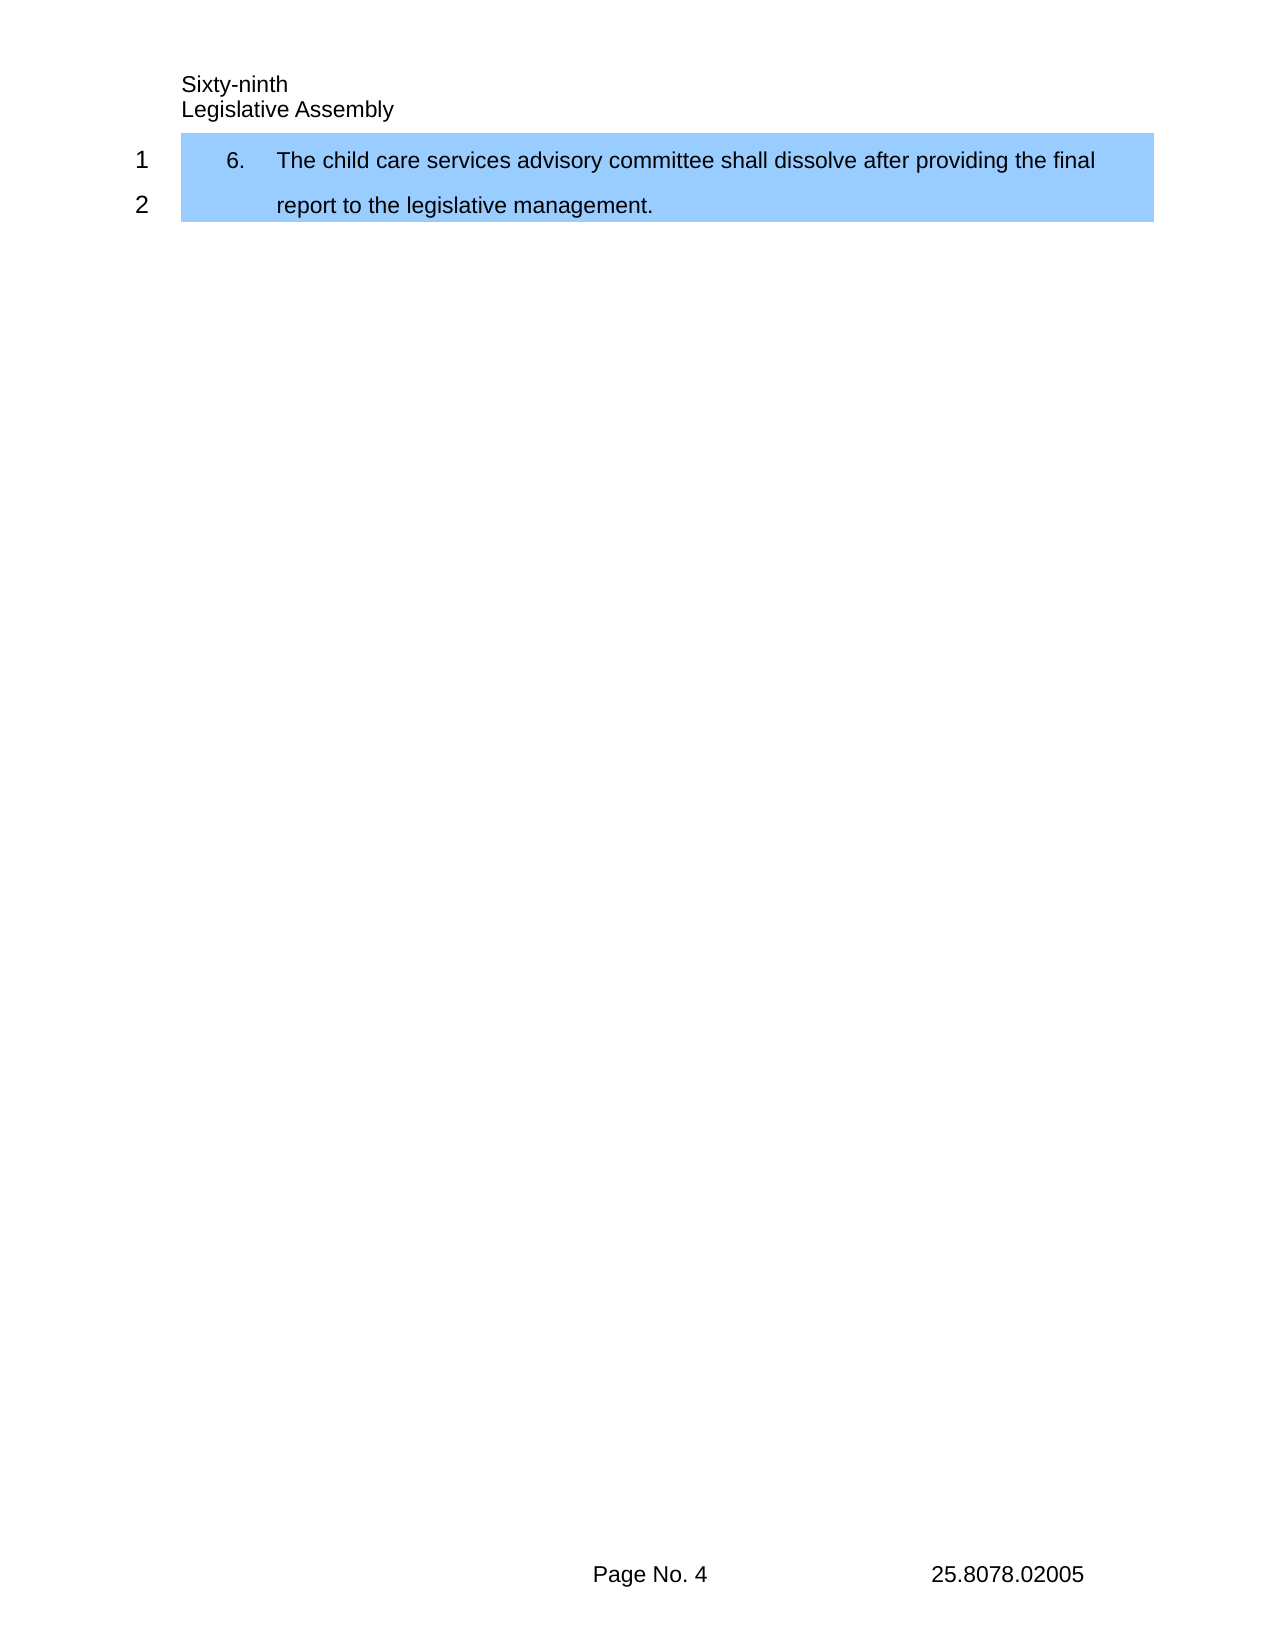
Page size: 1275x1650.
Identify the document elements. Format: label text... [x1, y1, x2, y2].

text 6. The child care services advisory committee shall dissolve after providing the final report to the legislative management. [181, 133, 1154, 222]
